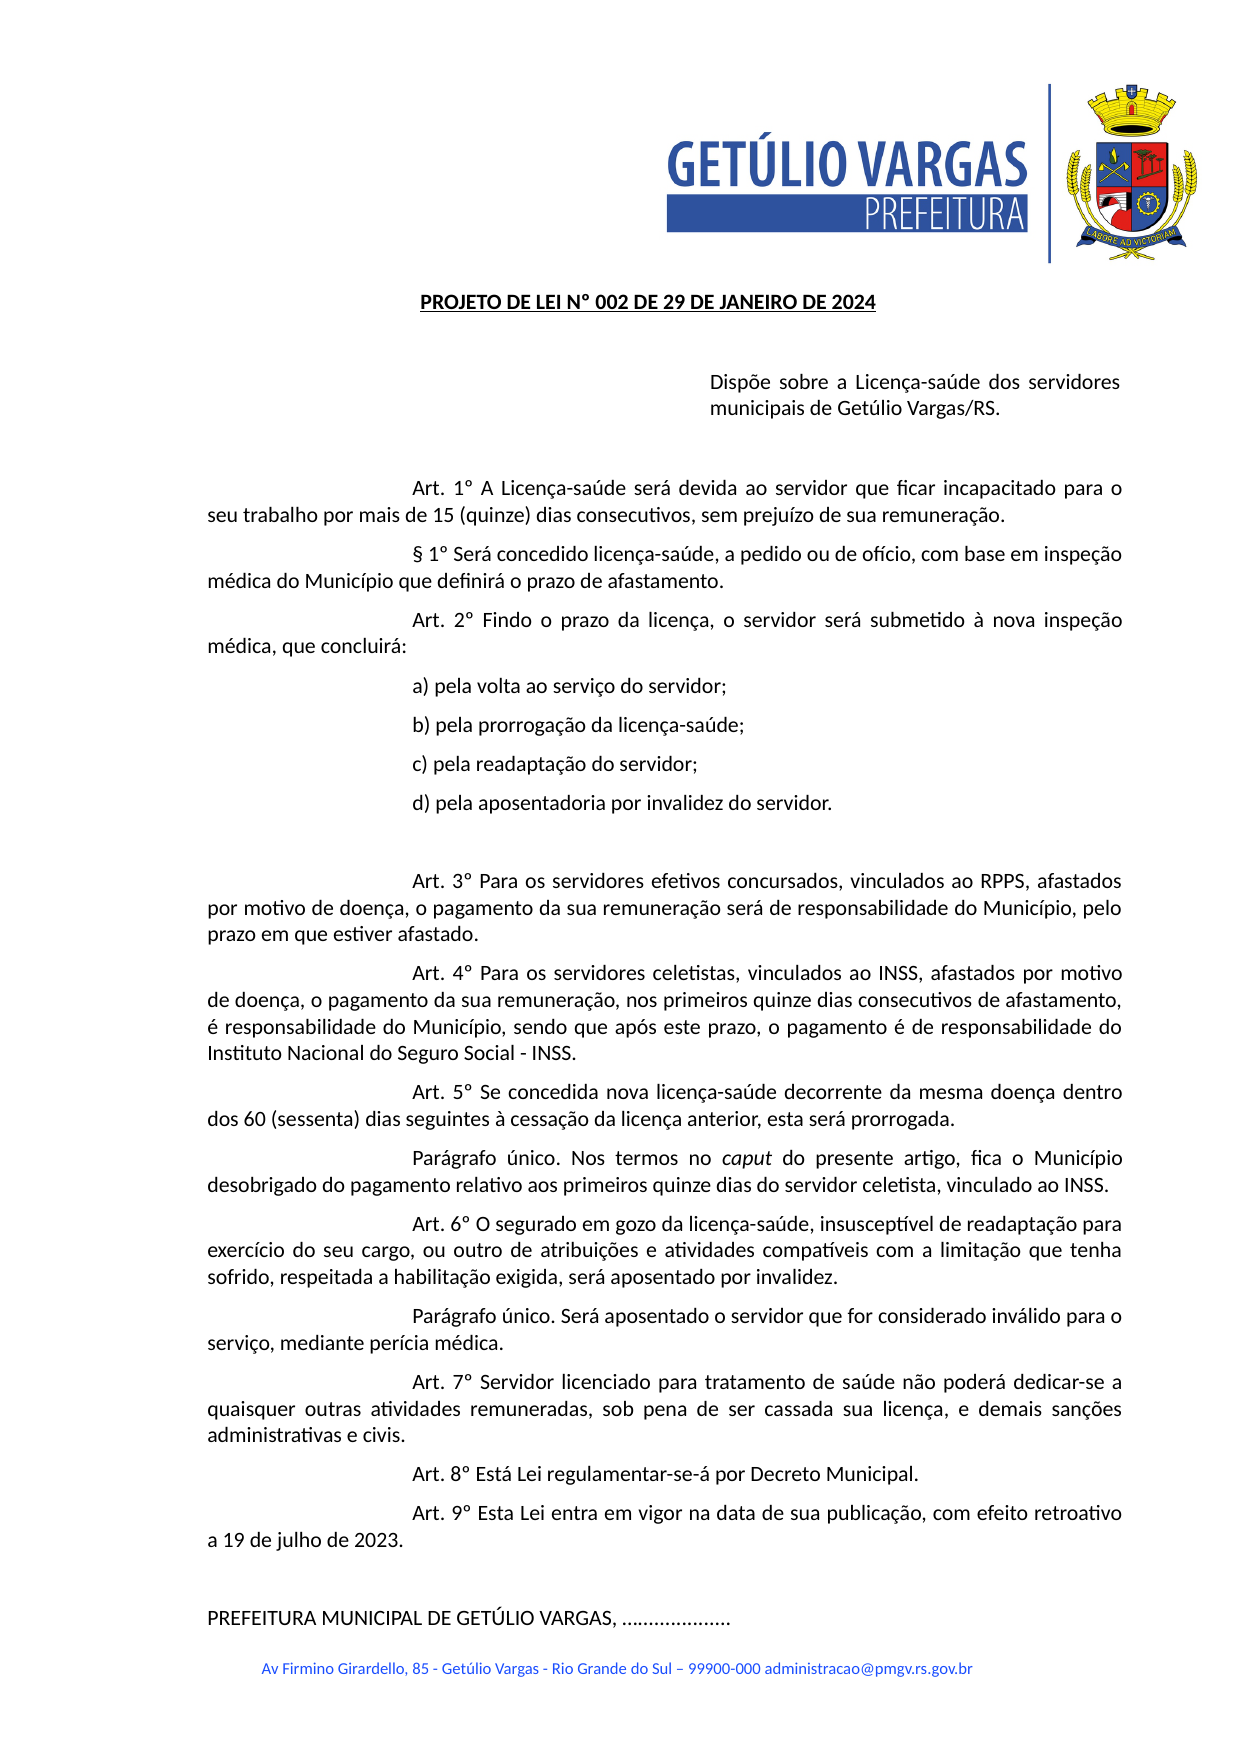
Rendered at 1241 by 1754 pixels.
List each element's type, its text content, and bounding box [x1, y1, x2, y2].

text Art. 5º Se concedida nova licença-saúde decorrente da mesma doença dentro dos 60 (sessenta) dias seguintes à cessação da licença anterior, esta será prorrogada. [207, 1078, 1123, 1132]
text Parágrafo único. Nos termos no caput do presente artigo, fica o Município desobrigado do pagamento relativo aos primeiros quinze dias do servidor celetista, vinculado ao INSS. [207, 1144, 1123, 1198]
text d) pela aposentadoria por invalidez do servidor. [207, 789, 1123, 816]
text Dispõe sobre a Licença-saúde dos servidores municipais de Getúlio Vargas/RS. [709, 368, 1120, 421]
text a) pela volta ao serviço do servidor; [207, 672, 1123, 698]
text Art. 9º Esta Lei entra em vigor na data de sua publicação, com efeito retroativo a 19 de julho de 2023. [207, 1499, 1123, 1553]
text Art. 8º Está Lei regulamentar-se-á por Decreto Municipal. [207, 1461, 1123, 1487]
text PROJETO DE LEI Nº 002 DE 29 DE JANEIRO DE 2024 [176, 288, 1120, 314]
text b) pela prorrogação da licença-saúde; [207, 711, 1123, 737]
text § 1º Será concedido licença-saúde, a pedido ou de ofício, com base em inspeção médica do Município que definirá o prazo de afastamento. [207, 540, 1123, 594]
text Art. 1º A Licença-saúde será devida ao servidor que ficar incapacitado para o seu trabalho por mais de 15 (quinze) dias consecutivos, sem prejuízo de sua remuneração. [207, 474, 1123, 528]
text Art. 4º Para os servidores celetistas, vinculados ao INSS, afastados por motivo de doença, o pagamento da sua remuneração, nos primeiros quinze dias consecutivos de afastamento, é responsabilidade do Município, sendo que após este prazo, o pagamento é de responsabilidade do Instituto Nacional do Seguro Social - INSS. [207, 959, 1123, 1066]
text c) pela readaptação do servidor; [207, 750, 1123, 777]
text Art. 3º Para os servidores efetivos concursados, vinculados ao RPPS, afastados por motivo de doença, o pagamento da sua remuneração será de responsabilidade do Município, pelo prazo em que estiver afastado. [207, 867, 1123, 947]
text PREFEITURA MUNICIPAL DE GETÚLIO VARGAS, …................. [207, 1604, 1123, 1631]
text Art. 6º O segurado em gozo da licença-saúde, insusceptível de readaptação para exercício do seu cargo, ou outro de atribuições e atividades compatíveis com a limitação que tenha sofrido, respeitada a habilitação exigida, será aposentado por invalidez. [207, 1210, 1123, 1290]
text Art. 2º Findo o prazo da licença, o servidor será submetido à nova inspeção médica, que concluirá: [207, 606, 1123, 659]
text Art. 7º Servidor licenciado para tratamento de saúde não poderá dedicar-se a quaisquer outras atividades remuneradas, sob pena de ser cassada sua licença, e demais sanções administrativas e civis. [207, 1368, 1123, 1448]
text Parágrafo único. Será aposentado o servidor que for considerado inválido para o serviço, mediante perícia médica. [207, 1302, 1123, 1356]
